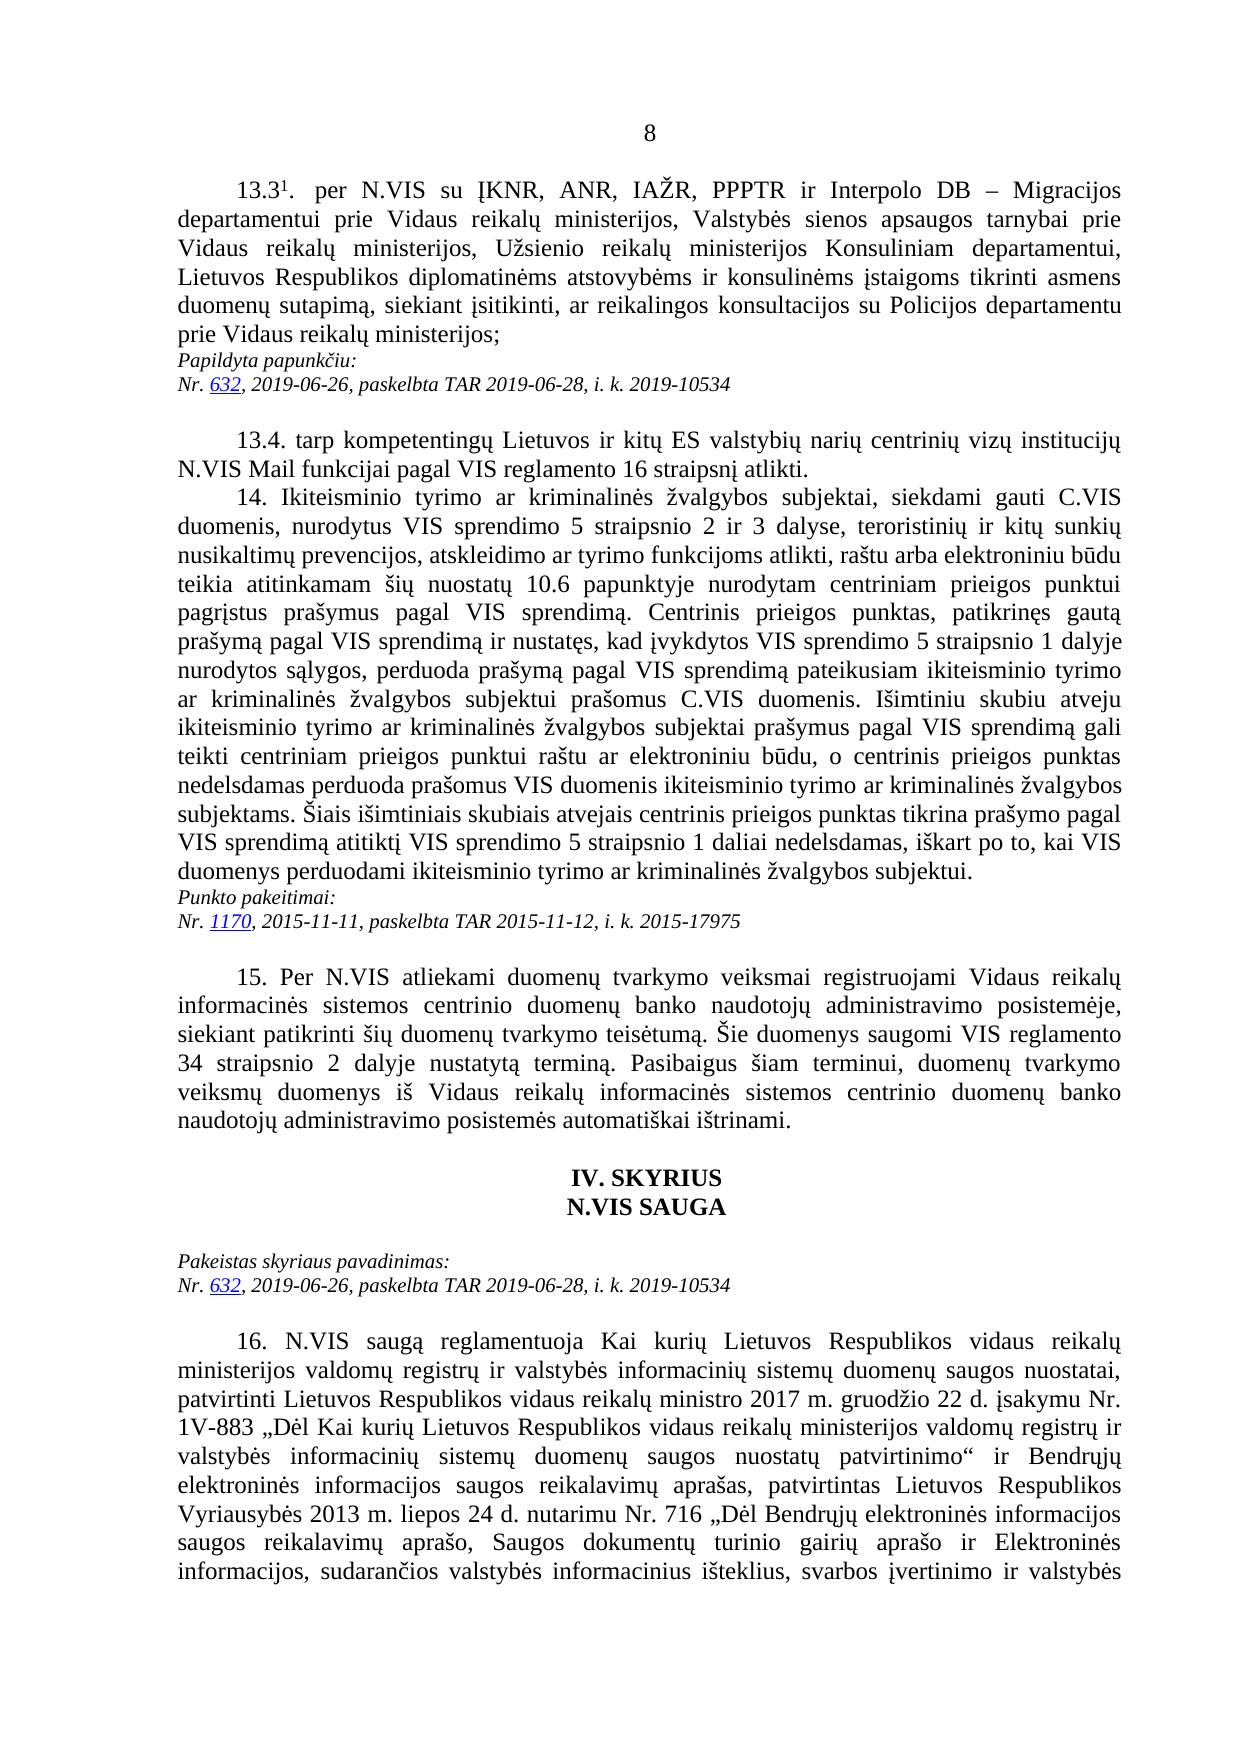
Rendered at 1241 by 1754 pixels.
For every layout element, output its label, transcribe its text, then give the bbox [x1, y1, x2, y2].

text 16. N.VIS saugą reglamentuoja Kai kurių Lietuvos Respublikos vidaus reikalų ministerijos valdomų registrų ir valstybės informacinių sistemų duomenų saugos nuostatai, patvirtinti Lietuvos Respublikos vidaus reikalų ministro 2017 m. gruodžio 22 d. įsakymu Nr. 1V-883 „Dėl Kai kurių Lietuvos Respublikos vidaus reikalų ministerijos valdomų registrų ir valstybės informacinių sistemų duomenų saugos nuostatų patvirtinimo“ ir Bendrųjų elektroninės informacijos saugos reikalavimų aprašas, patvirtintas Lietuvos Respublikos Vyriausybės 2013 m. liepos 24 d. nutarimu Nr. 716 „Dėl Bendrųjų elektroninės informacijos saugos reikalavimų aprašo, Saugos dokumentų turinio gairių aprašo ir Elektroninės informacijos, sudarančios valstybės informacinius išteklius, svarbos įvertinimo ir valstybės [177, 1326, 1122, 1585]
text Nr. 632, 2019-06-26, paskelbta TAR 2019-06-28, i. k. 2019-10534 [177, 1273, 1122, 1297]
text 14. Ikiteisminio tyrimo ar kriminalinės žvalgybos subjektai, siekdami gauti C.VIS duomenis, nurodytus VIS sprendimo 5 straipsnio 2 ir 3 dalyse, teroristinių ir kitų sunkių nusikaltimų prevencijos, atskleidimo ar tyrimo funkcijoms atlikti, raštu arba elektroniniu būdu teikia atitinkamam šių nuostatų 10.6 papunktyje nurodytam centriniam prieigos punktui pagrįstus prašymus pagal VIS sprendimą. Centrinis prieigos punktas, patikrinęs gautą prašymą pagal VIS sprendimą ir nustatęs, kad įvykdytos VIS sprendimo 5 straipsnio 1 dalyje nurodytos sąlygos, perduoda prašymą pagal VIS sprendimą pateikusiam ikiteisminio tyrimo ar kriminalinės žvalgybos subjektui prašomus C.VIS duomenis. Išimtiniu skubiu atveju ikiteisminio tyrimo ar kriminalinės žvalgybos subjektai prašymus pagal VIS sprendimą gali teikti centriniam prieigos punktui raštu ar elektroniniu būdu, o centrinis prieigos punktas nedelsdamas perduoda prašomus VIS duomenis ikiteisminio tyrimo ar kriminalinės žvalgybos subjektams. Šiais išimtiniais skubiais atvejais centrinis prieigos punktas tikrina prašymo pagal VIS sprendimą atitiktį VIS sprendimo 5 straipsnio 1 daliai nedelsdamas, iškart po to, kai VIS duomenys perduodami ikiteisminio tyrimo ar kriminalinės žvalgybos subjektui. [177, 482, 1122, 885]
text Punkto pakeitimai: [177, 885, 1122, 909]
text IV. SKYRIUS N.VIS SAUGA [177, 1163, 1122, 1221]
text Papildyta papunkčiu: [177, 348, 1122, 372]
text Pakeistas skyriaus pavadinimas: [177, 1249, 1122, 1273]
text Nr. 1170, 2015-11-11, paskelbta TAR 2015-11-12, i. k. 2015-17975 [177, 909, 1122, 933]
text 13.31. per N.VIS su ĮKNR, ANR, IAŽR, PPPTR ir Interpolo DB – Migracijos departamentui prie Vidaus reikalų ministerijos, Valstybės sienos apsaugos tarnybai prie Vidaus reikalų ministerijos, Užsienio reikalų ministerijos Konsuliniam departamentui, Lietuvos Respublikos diplomatinėms atstovybėms ir konsulinėms įstaigoms tikrinti asmens duomenų sutapimą, siekiant įsitikinti, ar reikalingos konsultacijos su Policijos departamentu prie Vidaus reikalų ministerijos; [177, 176, 1122, 348]
text Nr. 632, 2019-06-26, paskelbta TAR 2019-06-28, i. k. 2019-10534 [177, 372, 1122, 396]
text 13.4. tarp kompetentingų Lietuvos ir kitų ES valstybių narių centrinių vizų institucijų N.VIS Mail funkcijai pagal VIS reglamento 16 straipsnį atlikti. [177, 425, 1122, 482]
text 15. Per N.VIS atliekami duomenų tvarkymo veiksmai registruojami Vidaus reikalų informacinės sistemos centrinio duomenų banko naudotojų administravimo posistemėje, siekiant patikrinti šių duomenų tvarkymo teisėtumą. Šie duomenys saugomi VIS reglamento 34 straipsnio 2 dalyje nustatytą terminą. Pasibaigus šiam terminui, duomenų tvarkymo veiksmų duomenys iš Vidaus reikalų informacinės sistemos centrinio duomenų banko naudotojų administravimo posistemės automatiškai ištrinami. [177, 962, 1122, 1134]
